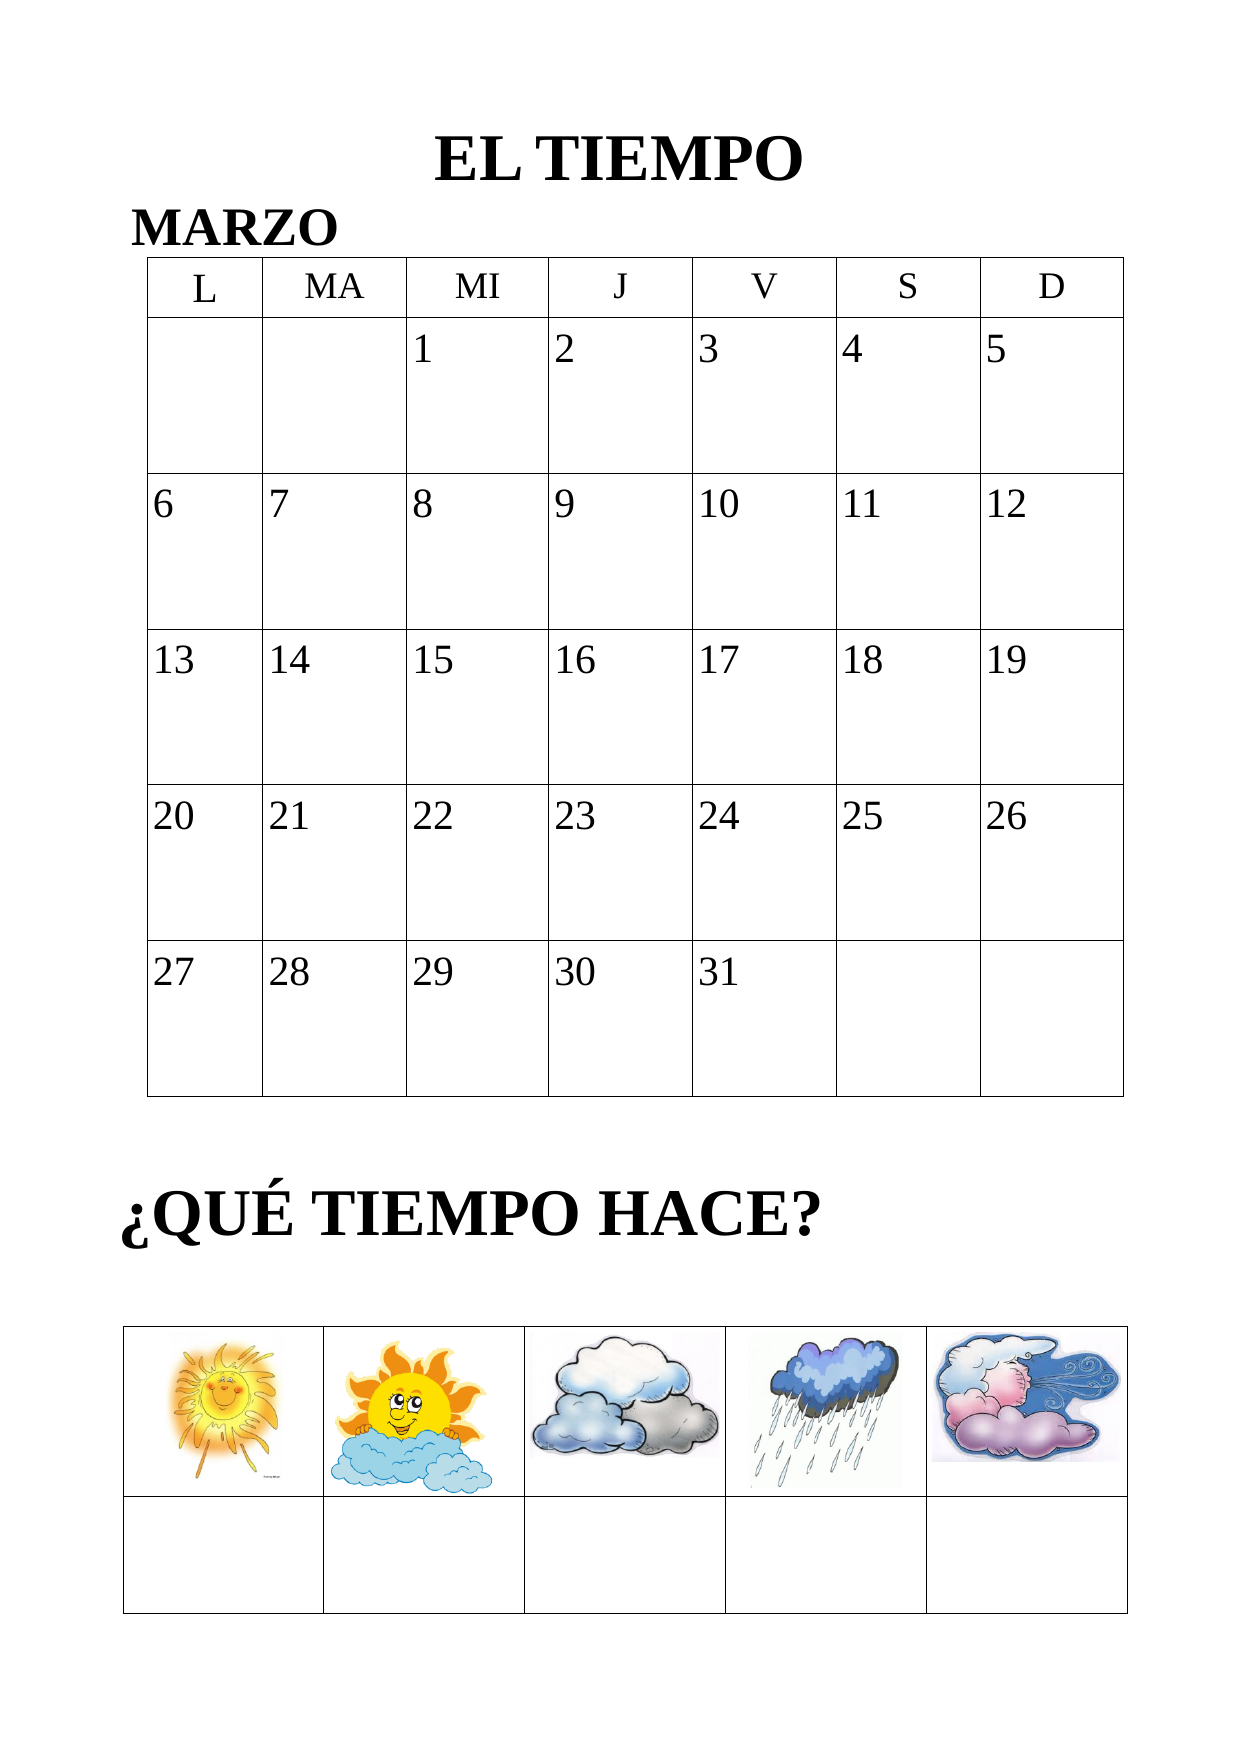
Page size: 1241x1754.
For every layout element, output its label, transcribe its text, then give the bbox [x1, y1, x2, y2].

table_cell 4 [837, 318, 980, 473]
table_cell 17 [693, 630, 836, 784]
table_cell 28 [263, 941, 406, 1096]
table_cell 8 [407, 474, 548, 628]
table_cell 24 [693, 785, 836, 940]
table_header J [549, 258, 692, 317]
table_cell 11 [837, 474, 980, 628]
table_header [124, 1327, 323, 1496]
table_header D [981, 258, 1123, 317]
table_cell 5 [981, 318, 1123, 473]
table_cell 14 [263, 630, 406, 784]
table_cell 16 [549, 630, 692, 784]
table_cell 6 [148, 474, 262, 628]
table_cell [324, 1497, 524, 1613]
table_cell 29 [407, 941, 548, 1096]
table_cell 31 [693, 941, 836, 1096]
table_cell 9 [549, 474, 692, 628]
table_cell [263, 318, 406, 473]
table_cell 15 [407, 630, 548, 784]
table_header L [148, 258, 262, 317]
table_cell 21 [263, 785, 406, 940]
table_cell 23 [549, 785, 692, 940]
table_cell [981, 941, 1123, 1096]
table_header MA [263, 258, 406, 317]
table_cell [927, 1497, 1127, 1613]
table_cell 12 [981, 474, 1123, 628]
table_cell 26 [981, 785, 1123, 940]
text ¿QUÉ TIEMPO HACE? [118, 1173, 1122, 1249]
table_cell 25 [837, 785, 980, 940]
table_cell 30 [549, 941, 692, 1096]
table_cell 18 [837, 630, 980, 784]
text MARZO [118, 195, 1122, 257]
table_header [525, 1327, 725, 1496]
table_cell [525, 1497, 725, 1613]
table_cell 1 [407, 318, 548, 473]
table_cell [837, 941, 980, 1096]
table_cell 22 [407, 785, 548, 940]
table_header [324, 1327, 524, 1496]
table_cell [726, 1497, 926, 1613]
table_cell [148, 318, 262, 473]
table_header MI [407, 258, 548, 317]
table_cell 13 [148, 630, 262, 784]
table_cell 3 [693, 318, 836, 473]
table_cell 19 [981, 630, 1123, 784]
table_header V [693, 258, 836, 317]
table_cell [124, 1497, 323, 1613]
table_cell 7 [263, 474, 406, 628]
table_header S [837, 258, 980, 317]
table_cell 27 [148, 941, 262, 1096]
table_header [927, 1327, 1127, 1496]
table_cell 2 [549, 318, 692, 473]
table_cell 10 [693, 474, 836, 628]
text EL TIEMPO [118, 118, 1122, 195]
table_cell 20 [148, 785, 262, 940]
table_header [726, 1327, 926, 1496]
